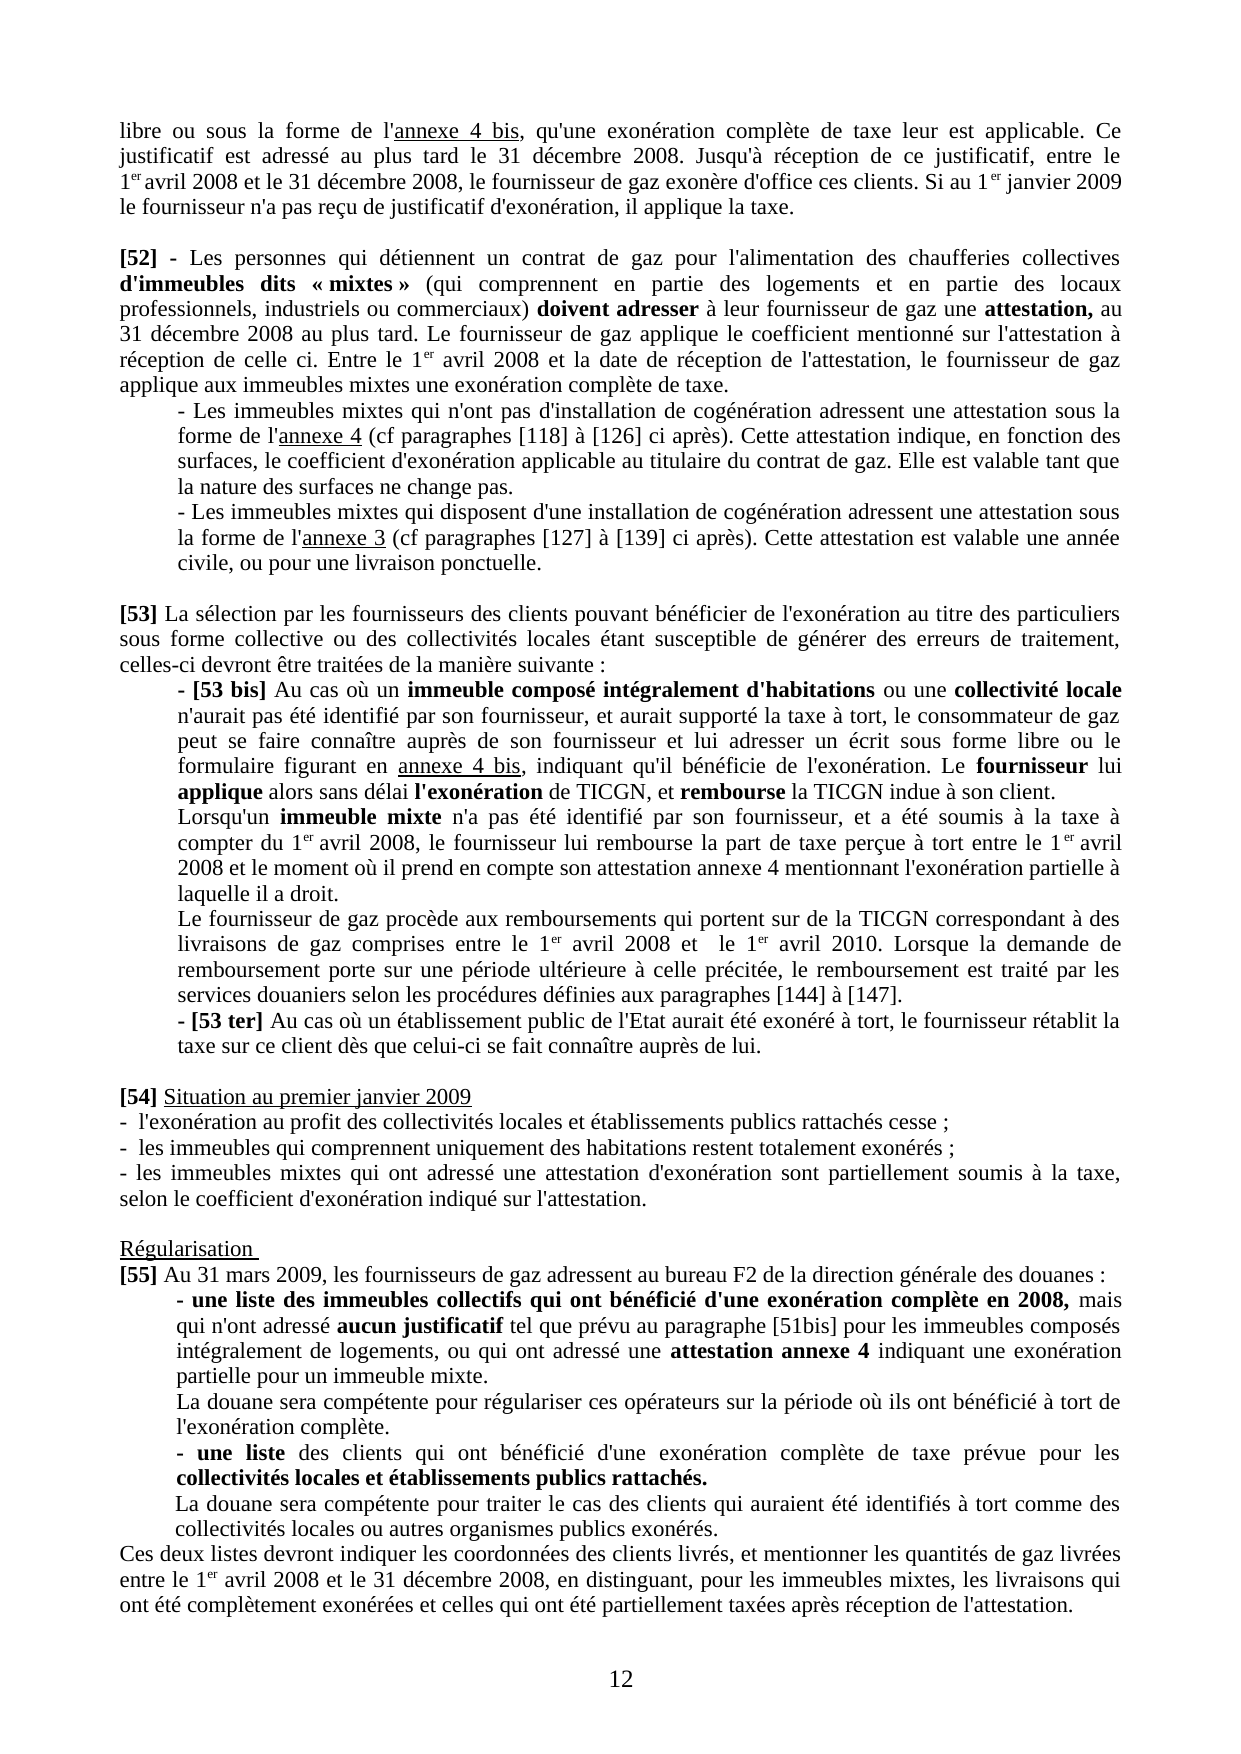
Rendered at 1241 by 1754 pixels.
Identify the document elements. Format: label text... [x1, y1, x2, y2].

text La douane sera compétente pour traiter le cas des clients qui auraient été identifiés à tort comme des collectivités locales ou autres organismes publics exonérés. [175, 1491, 1122, 1541]
text - l'exonération au profit des collectivités locales et établissements publics rattachés cesse ; [119, 1109, 1122, 1135]
text Lorsqu'un immeuble mixte n'a pas été identifié par son fournisseur, et a été soumis à la taxe à compter du 1er avril 2008, le fournisseur lui rembourse la part de taxe perçue à tort entre le 1er avril 2008 et le moment où il prend en compte son attestation annexe 4 mentionnant l'exonération partielle à laquelle il a droit. [177, 804, 1122, 906]
text Ces deux listes devront indiquer les coordonnées des clients livrés, et mentionner les quantités de gaz livrées entre le 1er avril 2008 et le 31 décembre 2008, en distinguant, pour les immeubles mixtes, les livraisons qui ont été complètement exonérées et celles qui ont été partiellement taxées après réception de l'attestation. [119, 1541, 1122, 1618]
text [53] La sélection par les fournisseurs des clients pouvant bénéficier de l'exonération au titre des particuliers sous forme collective ou des collectivités locales étant susceptible de générer des erreurs de traitement, celles-ci devront être traitées de la manière suivante : [119, 601, 1122, 677]
text [54] Situation au premier janvier 2009 [119, 1084, 1122, 1109]
text - une liste des clients qui ont bénéficié d'une exonération complète de taxe prévue pour les collectivités locales et établissements publics rattachés. [176, 1440, 1122, 1491]
text - une liste des immeubles collectifs qui ont bénéficié d'une exonération complète en 2008, mais qui n'ont adressé aucun justificatif tel que prévu au paragraphe [51bis] pour les immeubles composés intégralement de logements, ou qui ont adressé une attestation annexe 4 indiquant une exonération partielle pour un immeuble mixte. [176, 1287, 1122, 1389]
text La douane sera compétente pour régulariser ces opérateurs sur la période où ils ont bénéficié à tort de l'exonération complète. [176, 1389, 1122, 1440]
text Le fournisseur de gaz procède aux remboursements qui portent sur de la TICGN correspondant à des livraisons de gaz comprises entre le 1er avril 2008 et le 1er avril 2010. Lorsque la demande de remboursement porte sur une période ultérieure à celle précitée, le remboursement est traité par les services douaniers selon les procédures définies aux paragraphes [144] à [147]. [177, 906, 1122, 1008]
text - les immeubles qui comprennent uniquement des habitations restent totalement exonérés ; [119, 1135, 1122, 1160]
text - les immeubles mixtes qui ont adressé une attestation d'exonération sont partiellement soumis à la taxe, selon le coefficient d'exonération indiqué sur l'attestation. [119, 1160, 1122, 1211]
text - Les immeubles mixtes qui disposent d'une installation de cogénération adressent une attestation sous la forme de l'annexe 3 (cf paragraphes [127] à [139] ci après). Cette attestation est valable une année civile, ou pour une livraison ponctuelle. [177, 499, 1122, 576]
text libre ou sous la forme de l'annexe 4 bis, qu'une exonération complète de taxe leur est applicable. Ce justificatif est adressé au plus tard le 31 décembre 2008. Jusqu'à réception de ce justificatif, entre le 1er avril 2008 et le 31 décembre 2008, le fournisseur de gaz exonère d'office ces clients. Si au 1er janvier 2009 le fournisseur n'a pas reçu de justificatif d'exonération, il applique la taxe. [119, 118, 1122, 220]
text - Les immeubles mixtes qui n'ont pas d'installation de cogénération adressent une attestation sous la forme de l'annexe 4 (cf paragraphes [118] à [126] ci après). Cette attestation indique, en fonction des surfaces, le coefficient d'exonération applicable au titulaire du contrat de gaz. Elle est valable tant que la nature des surfaces ne change pas. [177, 398, 1122, 499]
text - [53 bis] Au cas où un immeuble composé intégralement d'habitations ou une collectivité locale n'aurait pas été identifié par son fournisseur, et aurait supporté la taxe à tort, le consommateur de gaz peut se faire connaître auprès de son fournisseur et lui adresser un écrit sous forme libre ou le formulaire figurant en annexe 4 bis, indiquant qu'il bénéficie de l'exonération. Le fournisseur lui applique alors sans délai l'exonération de TICGN, et rembourse la TICGN indue à son client. [177, 677, 1122, 804]
text [52] - Les personnes qui détiennent un contrat de gaz pour l'alimentation des chaufferies collectives d'immeubles dits « mixtes » (qui comprennent en partie des logements et en partie des locaux professionnels, industriels ou commerciaux) doivent adresser à leur fournisseur de gaz une attestation, au 31 décembre 2008 au plus tard. Le fournisseur de gaz applique le coefficient mentionné sur l'attestation à réception de celle ci. Entre le 1er avril 2008 et la date de réception de l'attestation, le fournisseur de gaz applique aux immeubles mixtes une exonération complète de taxe. [119, 245, 1122, 398]
text Régularisation [119, 1236, 1122, 1262]
text [55] Au 31 mars 2009, les fournisseurs de gaz adressent au bureau F2 de la direction générale des douanes : [119, 1262, 1122, 1287]
text - [53 ter] Au cas où un établissement public de l'Etat aurait été exonéré à tort, le fournisseur rétablit la taxe sur ce client dès que celui-ci se fait connaître auprès de lui. [177, 1008, 1122, 1058]
